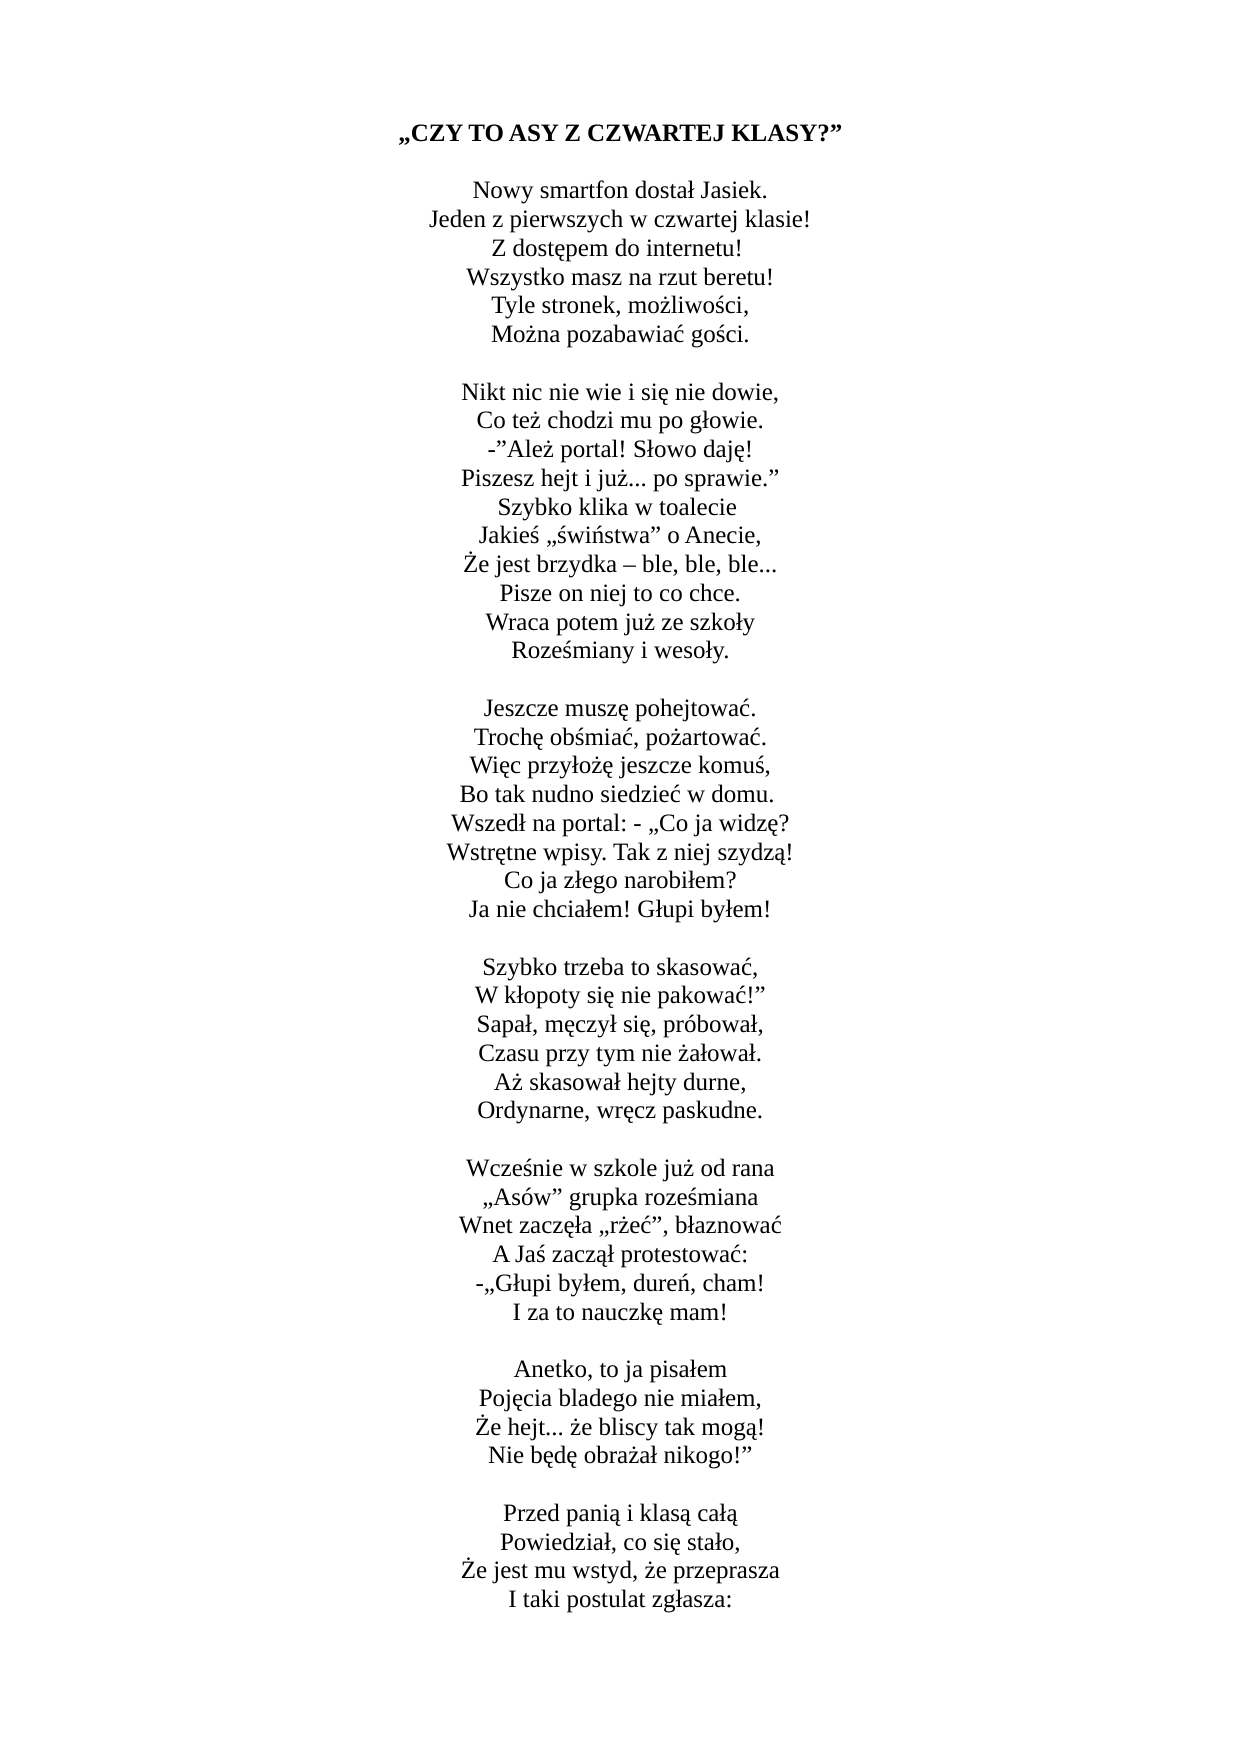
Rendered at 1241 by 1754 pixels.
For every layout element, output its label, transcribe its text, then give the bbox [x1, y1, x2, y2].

text -”Ależ portal! Słowo daję! [118, 434, 1122, 463]
text Że hejt... że bliscy tak mogą! [118, 1412, 1122, 1441]
text Że jest brzydka – ble, ble, ble... [118, 549, 1122, 578]
text Wszystko masz na rzut beretu! [118, 262, 1122, 291]
text Pisze on niej to co chce. [118, 578, 1122, 607]
text Co ja złego narobiłem? [118, 866, 1122, 894]
text Bo tak nudno siedzieć w domu. [118, 779, 1122, 808]
text Wszedł na portal: - „Co ja widzę? [118, 808, 1122, 837]
text Wnet zaczęła „rżeć”, błaznować [118, 1211, 1122, 1239]
text Sapał, męczył się, próbował, [118, 1009, 1122, 1038]
text Tyle stronek, możliwości, [118, 291, 1122, 319]
text Przed panią i klasą całą [118, 1498, 1122, 1527]
text Jeden z pierwszych w czwartej klasie! [118, 204, 1122, 233]
text Szybko trzeba to skasować, [118, 952, 1122, 981]
text Nikt nic nie wie i się nie dowie, [118, 377, 1122, 406]
text Wstrętne wpisy. Tak z niej szydzą! [118, 837, 1122, 866]
text Wcześnie w szkole już od rana [118, 1153, 1122, 1182]
text A Jaś zaczął protestować: [118, 1239, 1122, 1268]
text Z dostępem do internetu! [118, 233, 1122, 262]
text Pojęcia bladego nie miałem, [118, 1383, 1122, 1412]
text Można pozabawiać gości. [118, 319, 1122, 348]
text I za to nauczkę mam! [118, 1297, 1122, 1326]
text Trochę obśmiać, pożartować. [118, 722, 1122, 751]
text Jeszcze muszę pohejtować. [118, 693, 1122, 722]
text Nowy smartfon dostał Jasiek. [118, 176, 1122, 204]
text Co też chodzi mu po głowie. [118, 406, 1122, 434]
text -„Głupi byłem, dureń, cham! [118, 1268, 1122, 1297]
text Wraca potem już ze szkoły [118, 607, 1122, 636]
text „CZY TO ASY Z CZWARTEJ KLASY?” [118, 118, 1122, 147]
text „Asów” grupka roześmiana [118, 1182, 1122, 1211]
text Że jest mu wstyd, że przeprasza [118, 1556, 1122, 1584]
text Jakieś „świństwa” o Anecie, [118, 521, 1122, 549]
text Aż skasował hejty durne, [118, 1067, 1122, 1096]
text Czasu przy tym nie żałował. [118, 1038, 1122, 1067]
text I taki postulat zgłasza: [118, 1584, 1122, 1613]
text Piszesz hejt i już... po sprawie.” [118, 463, 1122, 492]
text Ordynarne, wręcz paskudne. [118, 1096, 1122, 1124]
text Ja nie chciałem! Głupi byłem! [118, 894, 1122, 923]
text Więc przyłożę jeszcze komuś, [118, 751, 1122, 779]
text Nie będę obrażał nikogo!” [118, 1441, 1122, 1469]
text Anetko, to ja pisałem [118, 1354, 1122, 1383]
text W kłopoty się nie pakować!” [118, 981, 1122, 1009]
text Szybko klika w toalecie [118, 492, 1122, 521]
text Roześmiany i wesoły. [118, 636, 1122, 664]
text Powiedział, co się stało, [118, 1527, 1122, 1556]
